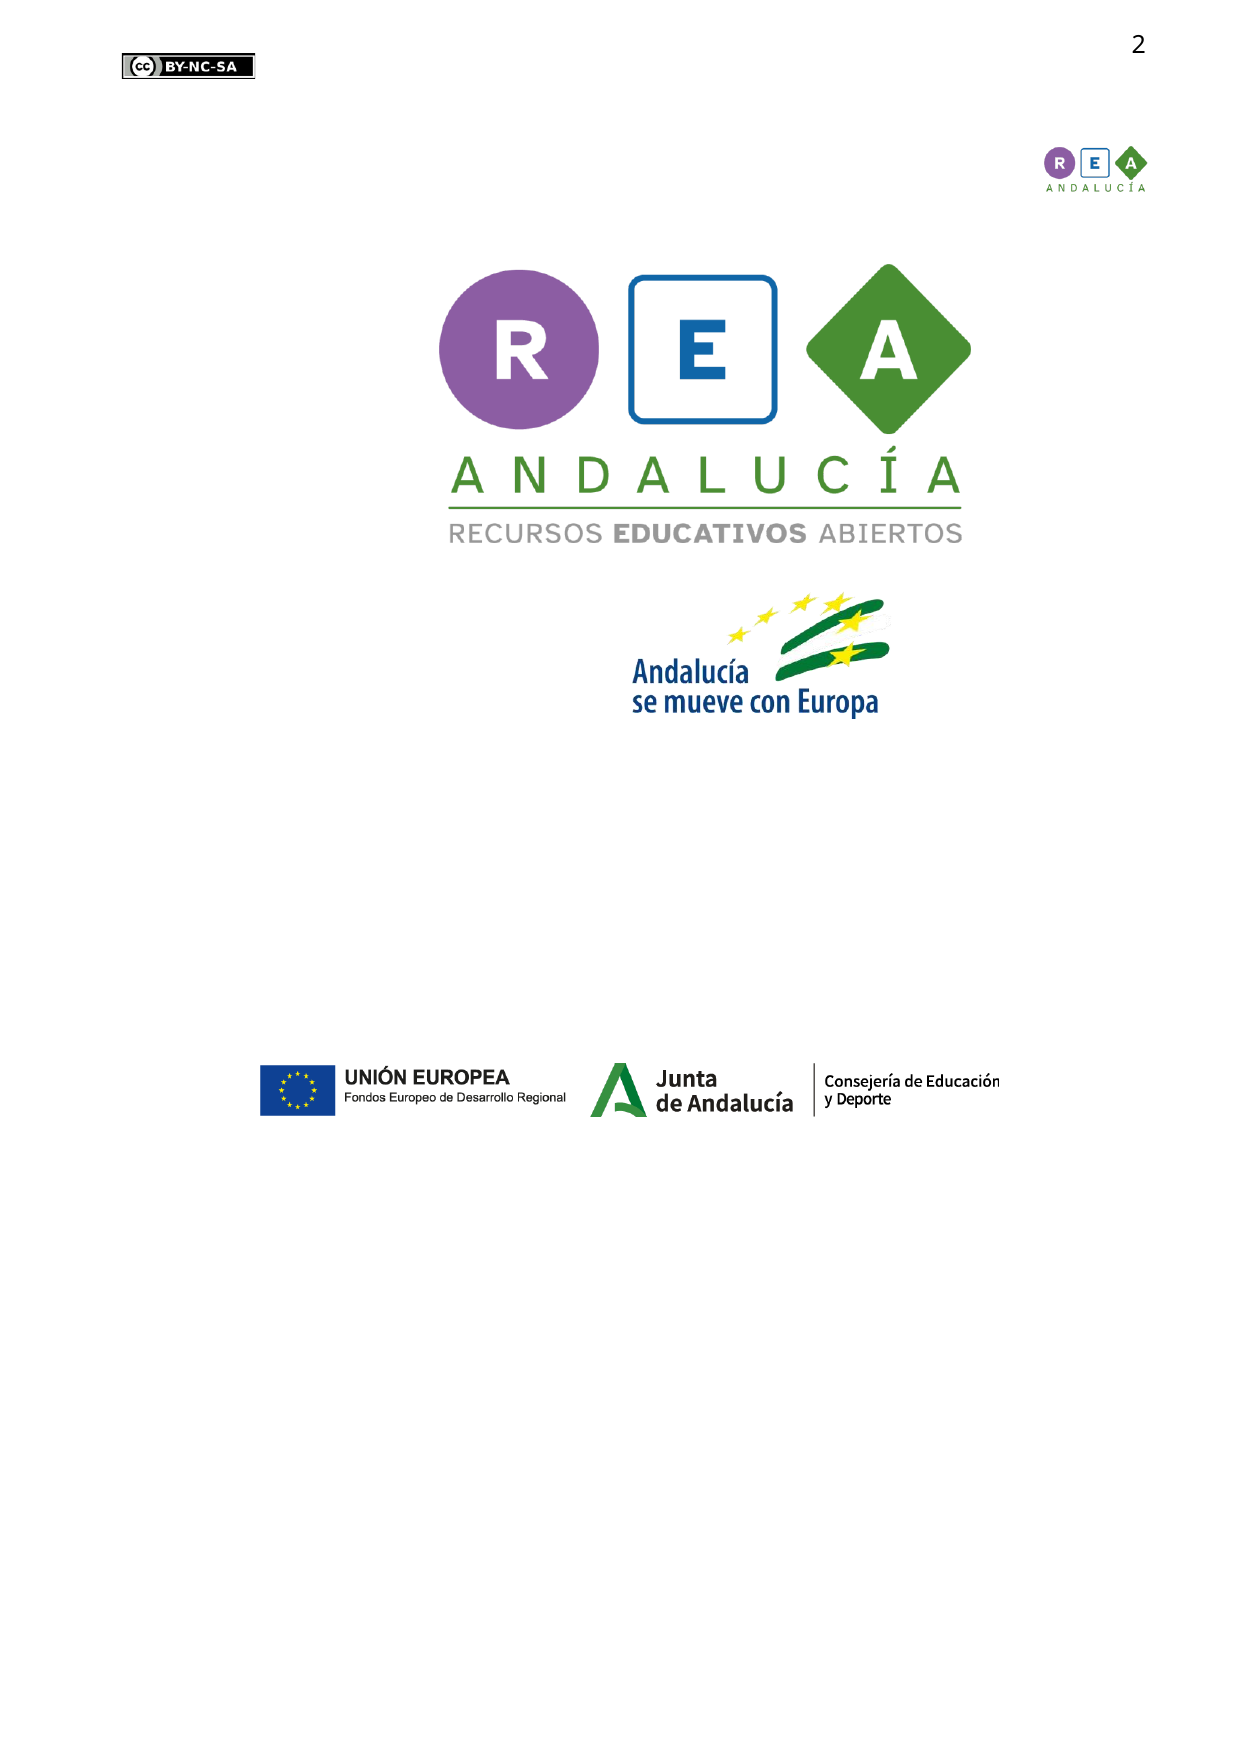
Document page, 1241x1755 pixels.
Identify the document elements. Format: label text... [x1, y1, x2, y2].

text 2 [0, 19, 1154, 78]
